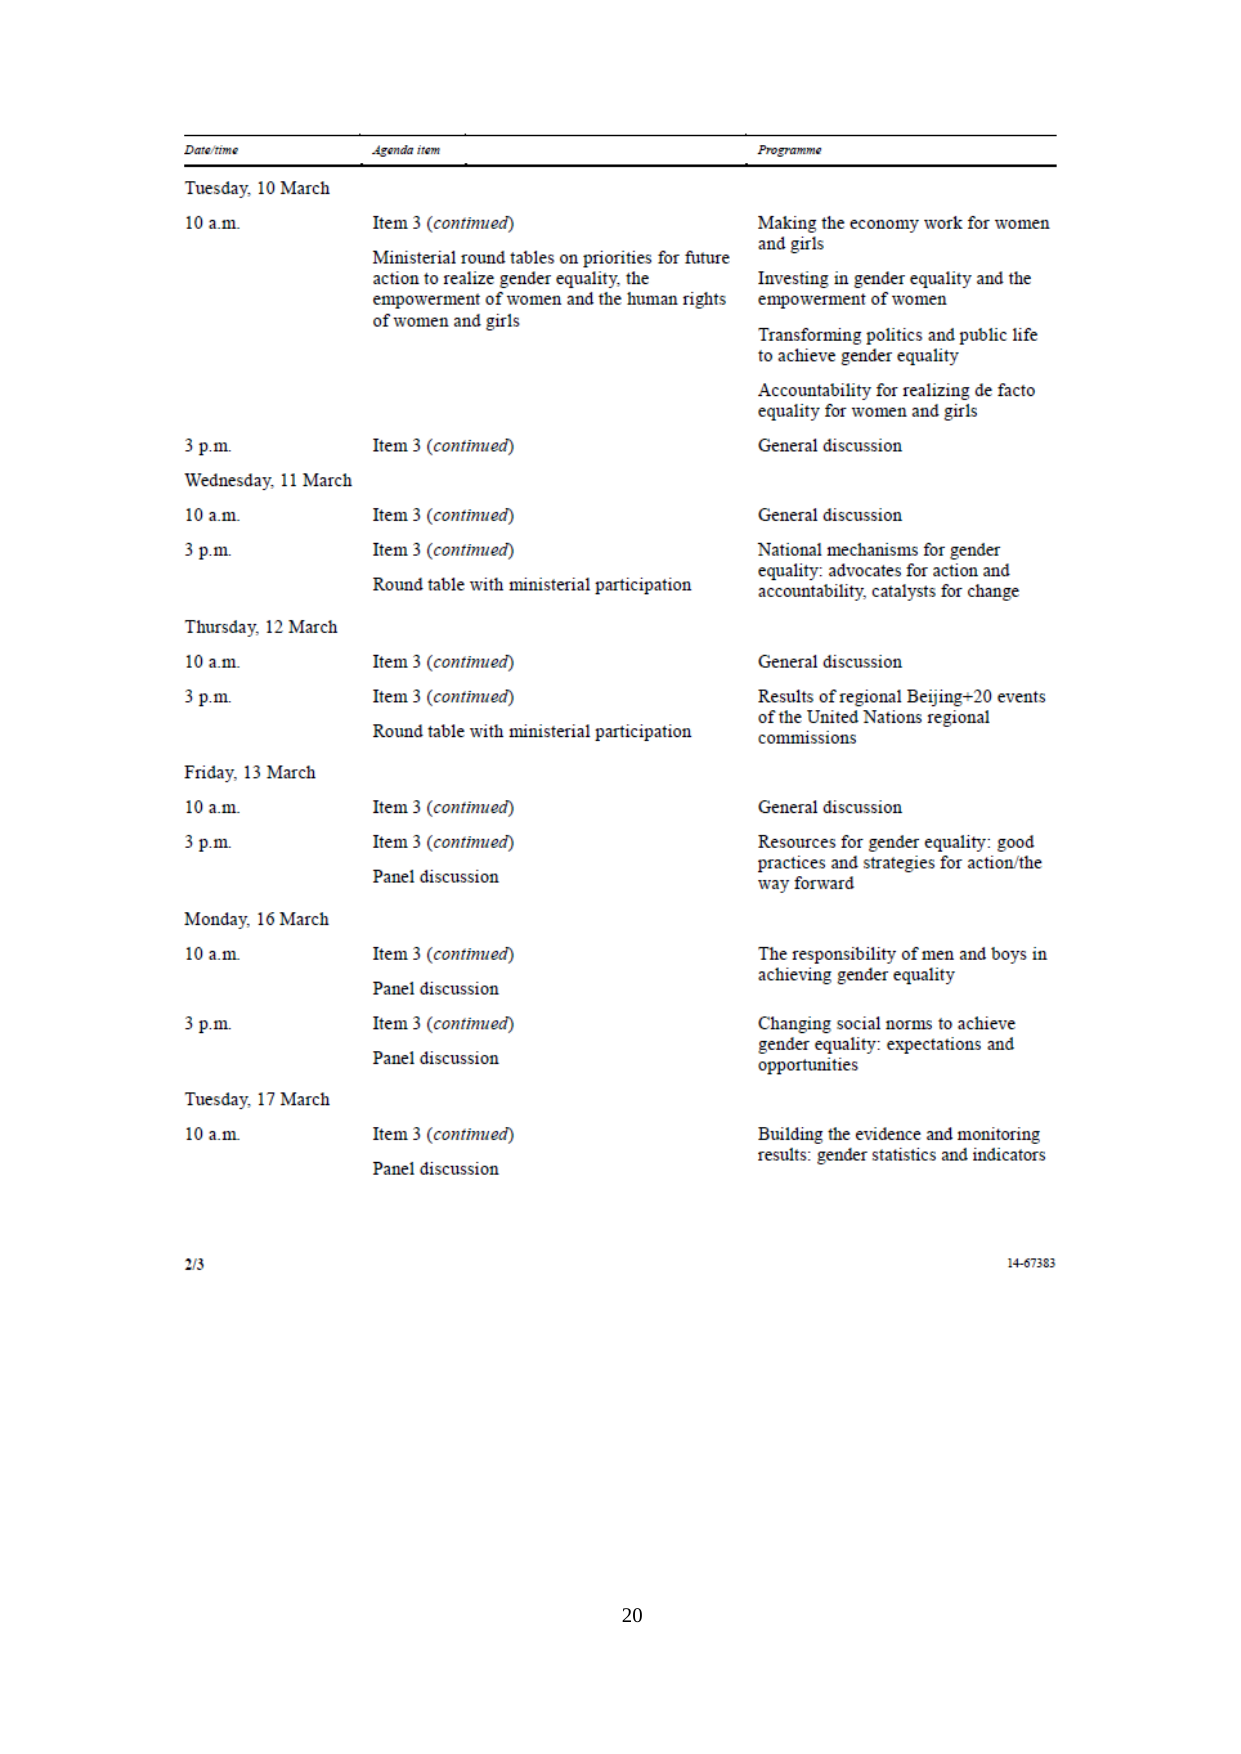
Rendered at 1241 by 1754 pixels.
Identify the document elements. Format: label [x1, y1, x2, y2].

picture [165, 127, 1098, 1301]
